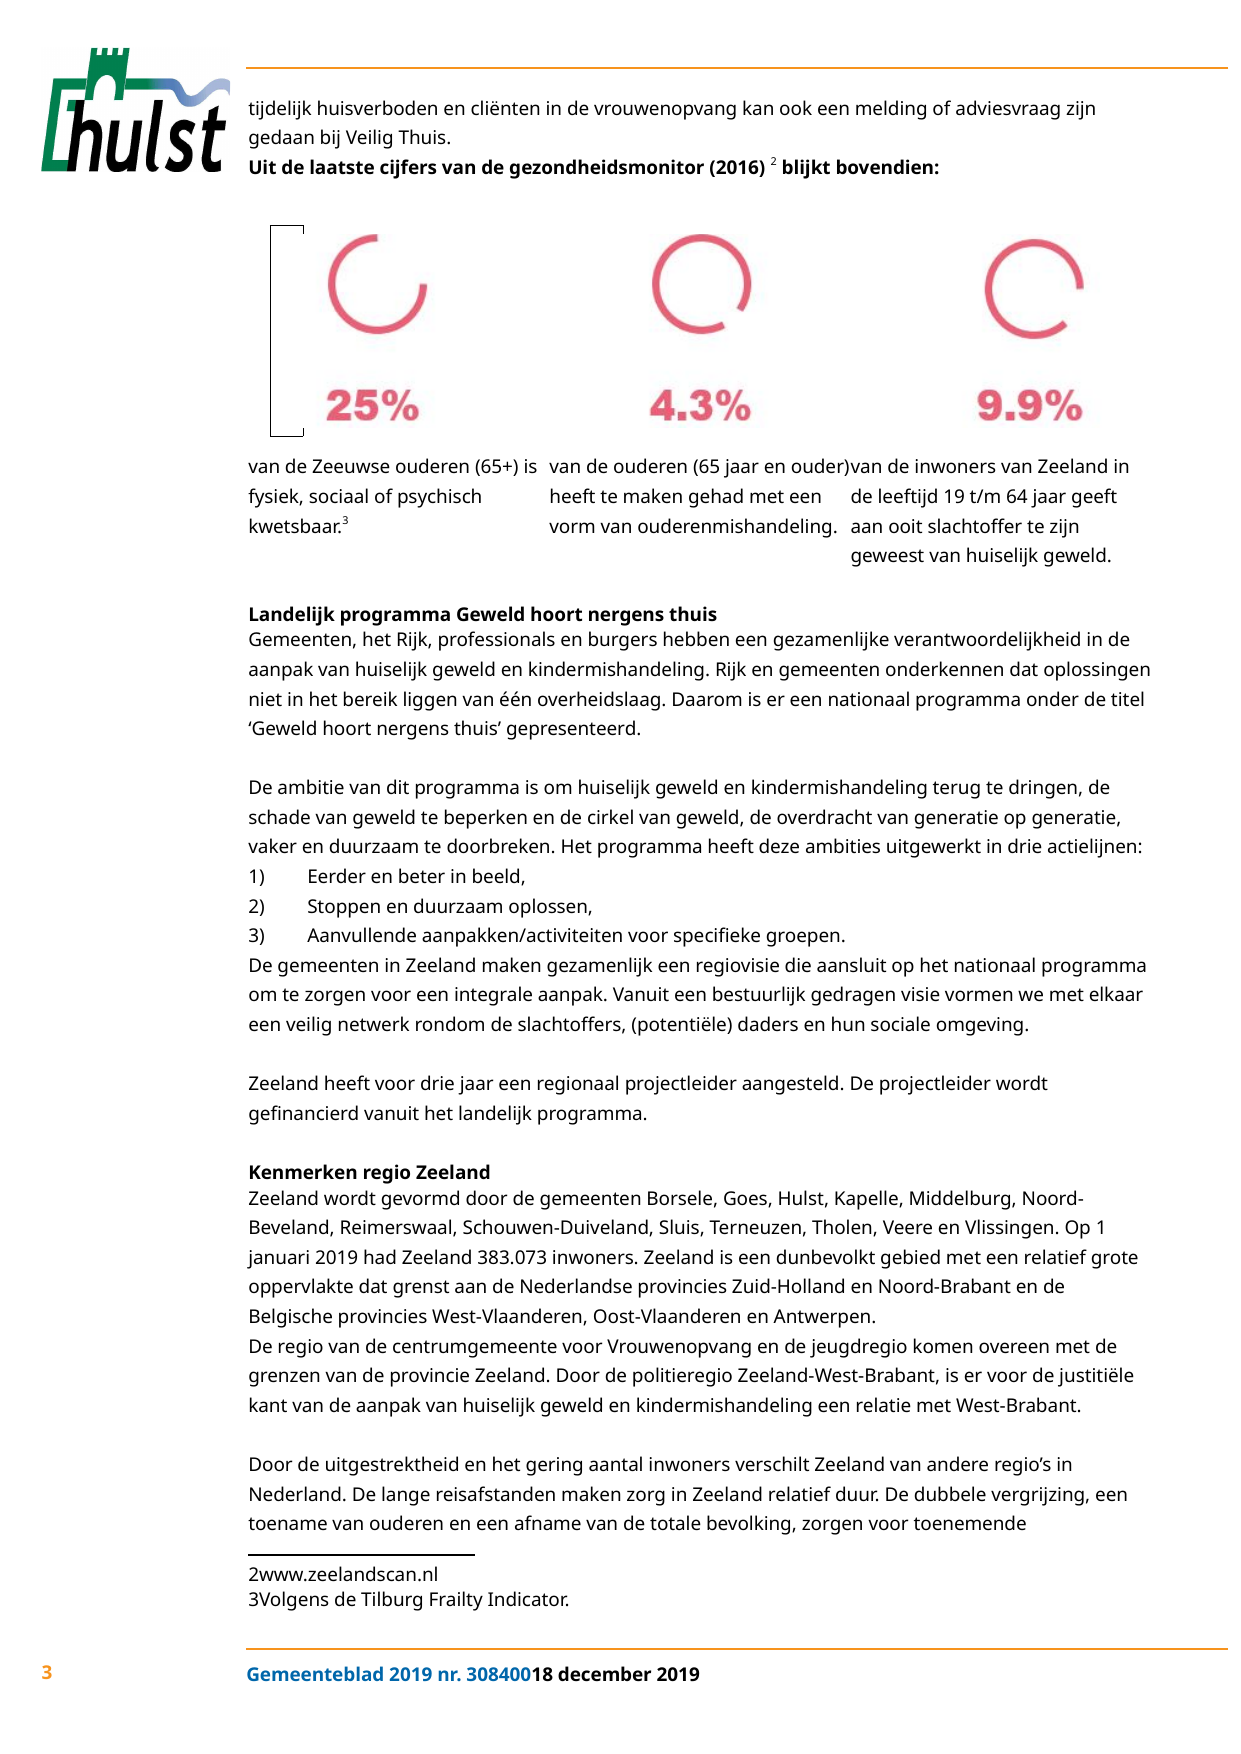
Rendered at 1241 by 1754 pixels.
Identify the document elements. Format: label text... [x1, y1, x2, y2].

text Zeeland wordt gevormd door de gemeenten Borsele, Goes, Hulst, Kapelle, Middelburg, Noord-Beveland, Reimerswaal, Schouwen-Duiveland, Sluis, Terneuzen, Tholen, Veere en Vlissingen. Op 1 januari 2019 had Zeeland 383.073 inwoners. Zeeland is een dunbevolkt gebied met een relatief grote oppervlakte dat grenst aan de Nederlandse provincies Zuid-Holland en Noord-Brabant en de Belgische provincies West-Vlaanderen, Oost-Vlaanderen en Antwerpen. [248, 1185, 1152, 1329]
picture [41, 47, 231, 172]
table_header [248, 213, 1152, 454]
table_cell van de inwoners van Zeeland in de leeftijd 19 t/m 64 jaar geeft aan ooit slachtoffer te zijn geweest van huiselijk geweld. [850, 454, 1152, 568]
picture [278, 234, 1106, 428]
text Gemeenten, het Rijk, professionals en burgers hebben een gezamenlijke verantwoordelijkheid in de aanpak van huiselijk geweld en kindermishandeling. Rijk en gemeenten onderkennen dat oplossingen niet in het bereik liggen van één overheidslaag. Daarom is er een nationaal programma onder de titel ‘Geweld hoort nergens thuis’ gepresenteerd. [248, 627, 1152, 741]
text Landelijk programma Geweld hoort nergens thuis [248, 601, 1152, 627]
text De ambitie van dit programma is om huiselijk geweld en kindermishandeling terug te dringen, de schade van geweld te beperken en de cirkel van geweld, de overdracht van generatie op generatie, vaker en duurzaam te doorbreken. Het programma heeft deze ambities uitgewerkt in drie actielijnen: [248, 774, 1152, 859]
text Kenmerken regio Zeeland [248, 1159, 1152, 1185]
list Eerder en beter in beeld, [248, 863, 1152, 889]
text www.zeelandscan.nl [248, 1561, 1152, 1586]
text Uit de laatste cijfers van de gezondheidsmonitor (2016) blijkt bovendien: [248, 154, 1152, 180]
text tijdelijk huisverboden en cliënten in de vrouwenopvang kan ook een melding of adviesvraag zijn gedaan bij Veilig Thuis. [248, 95, 1152, 150]
text Door de uitgestrektheid en het gering aantal inwoners verschilt Zeeland van andere regio’s in Nederland. De lange reisafstanden maken zorg in Zeeland relatief duur. De dubbele vergrijzing, een toename van ouderen en een afname van de totale bevolking, zorgen voor toenemende [248, 1451, 1152, 1536]
list Aanvullende aanpakken/activiteiten voor specifieke groepen. [248, 922, 1152, 948]
table_cell van de Zeeuwse ouderen (65+) is fysiek, sociaal of psychisch kwetsbaar. [248, 454, 549, 568]
text De gemeenten in Zeeland maken gezamenlijk een regiovisie die aansluit op het nationaal programma om te zorgen voor een integrale aanpak. Vanuit een bestuurlijk gedragen visie vormen we met elkaar een veilig netwerk rondom de slachtoffers, (potentiële) daders en hun sociale omgeving. [248, 952, 1152, 1037]
text De regio van de centrumgemeente voor Vrouwenopvang en de jeugdregio komen overeen met de grenzen van de provincie Zeeland. Door de politieregio Zeeland-West-Brabant, is er voor de justitiële kant van de aanpak van huiselijk geweld en kindermishandeling een relatie met West-Brabant. [248, 1333, 1152, 1418]
table_cell van de ouderen (65 jaar en ouder) heeft te maken gehad met een vorm van ouderenmishandeling. [549, 454, 850, 568]
text Zeeland heeft voor drie jaar een regionaal projectleider aangesteld. De projectleider wordt gefinancierd vanuit het landelijk programma. [248, 1070, 1152, 1126]
list Stoppen en duurzaam oplossen, [248, 893, 1152, 919]
